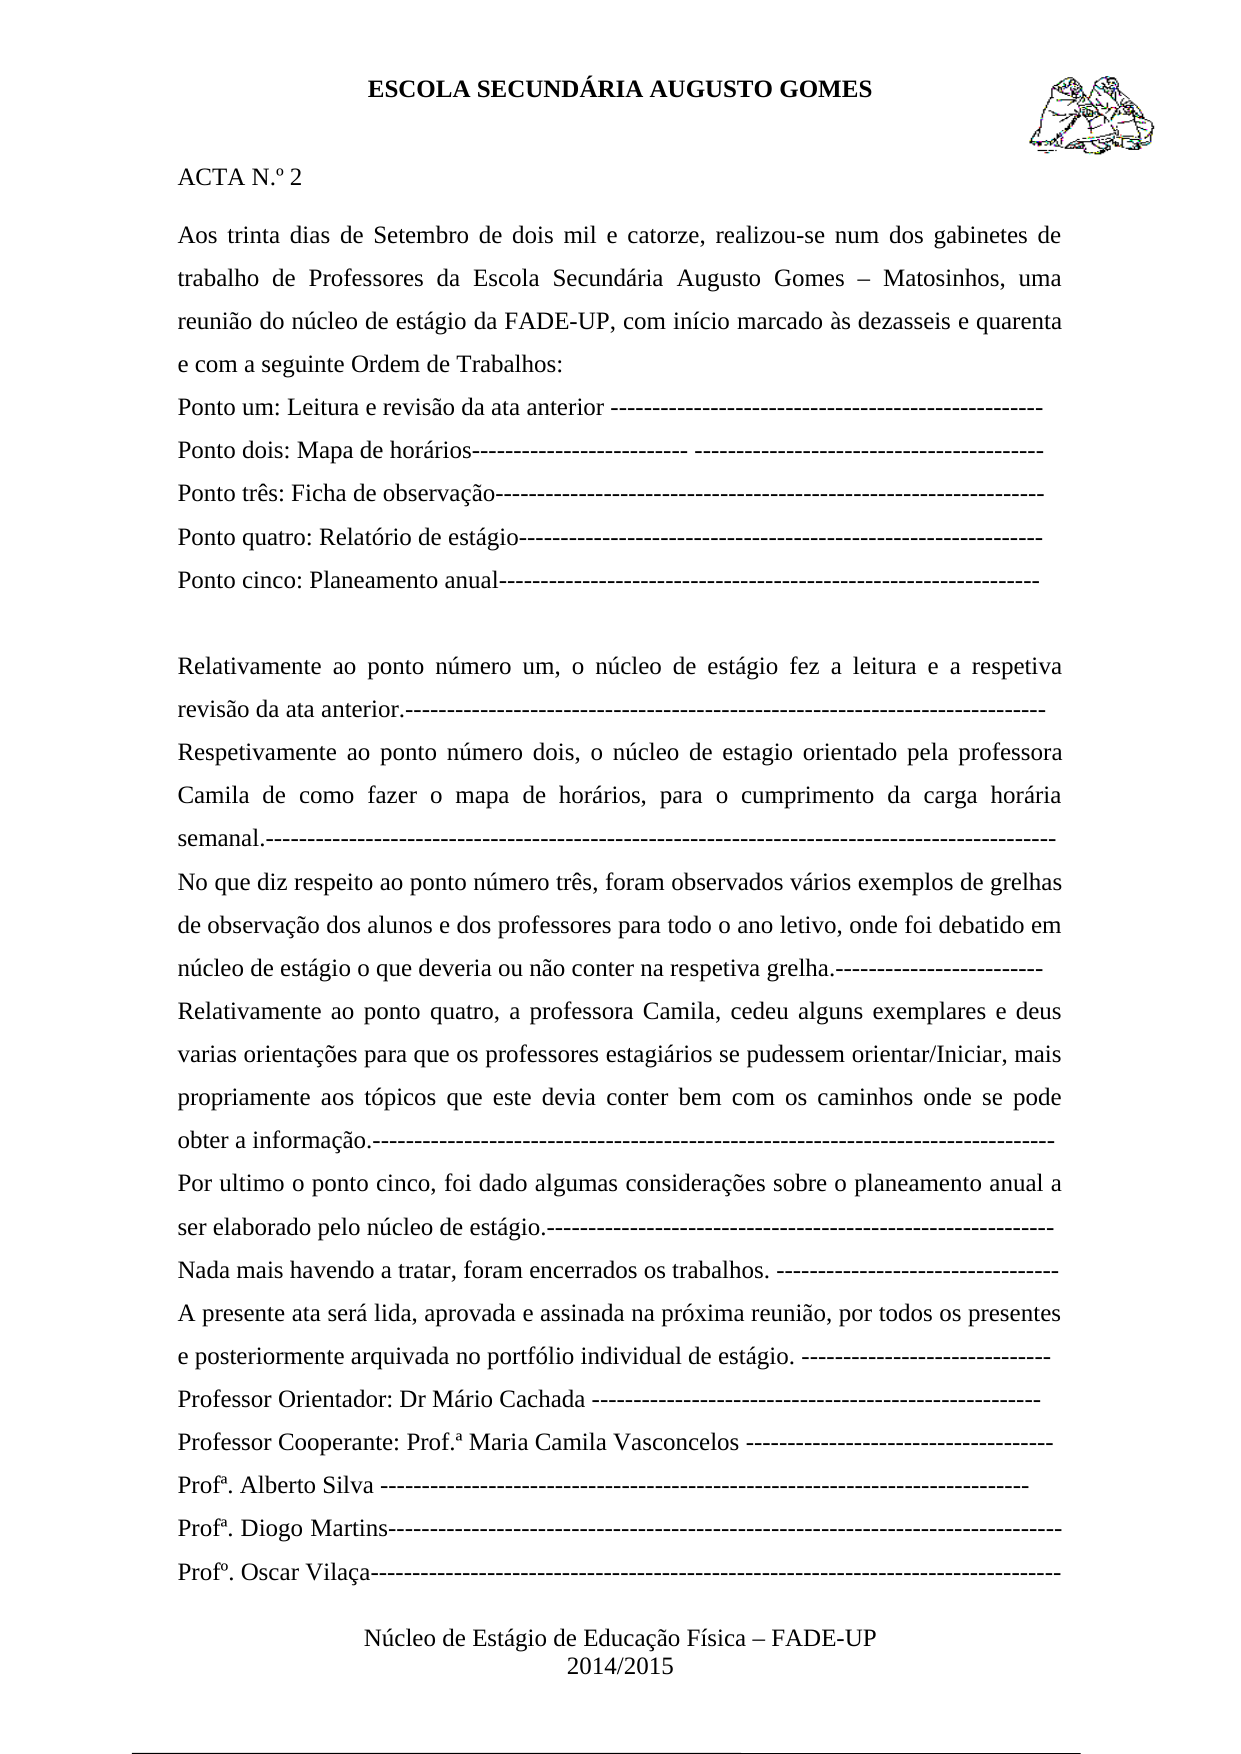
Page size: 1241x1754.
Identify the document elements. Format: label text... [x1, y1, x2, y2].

text Respetivamente ao ponto número dois, o núcleo de estagio orientado pela professora Camila de como fazer o mapa de horários, para o cumprimento da carga horária semanal.----------------------------------------------------------------------------------------------- [177, 737, 1063, 852]
text Relativamente ao ponto número um, o núcleo de estágio fez a leitura e a respetiva revisão da ata anterior.----------------------------------------------------------------------------- [177, 651, 1063, 723]
text Ponto um: Leitura e revisão da ata anterior ---------------------------------------------------- [177, 392, 1063, 421]
text Relativamente ao ponto quatro, a professora Camila, cedeu alguns exemplares e deus varias orientações para que os professores estagiários se pudessem orientar/Iniciar, mais propriamente aos tópicos que este devia conter bem com os caminhos onde se pode obter a informação.---------------------------------------------------------------------------------- [177, 996, 1063, 1154]
text Profª. Diogo Martins---------------------------------------------------------------------------------Profº. Oscar Vilaça----------------------------------------------------------------------------------- [177, 1513, 1063, 1585]
text Professor Orientador: Dr Mário Cachada ------------------------------------------------------ [177, 1384, 1063, 1413]
text Ponto dois: Mapa de horários-------------------------- ------------------------------------------ [177, 435, 1063, 464]
text ACTA N.º 2 [177, 148, 1063, 191]
text No que diz respeito ao ponto número três, foram observados vários exemplos de grelhas de observação dos alunos e dos professores para todo o ano letivo, onde foi debatido em núcleo de estágio o que deveria ou não conter na respetiva grelha.------------------------- [177, 867, 1063, 982]
text A presente ata será lida, aprovada e assinada na próxima reunião, por todos os presentes e posteriormente arquivada no portfólio individual de estágio. ------------------------------ [177, 1298, 1063, 1370]
text Ponto cinco: Planeamento anual----------------------------------------------------------------- [177, 565, 1063, 593]
text Por ultimo o ponto cinco, foi dado algumas considerações sobre o planeamento anual a ser elaborado pelo núcleo de estágio.------------------------------------------------------------- [177, 1168, 1063, 1240]
text Profª. Alberto Silva ------------------------------------------------------------------------------ [177, 1470, 1063, 1499]
text Professor Cooperante: Prof.ª Maria Camila Vasconcelos ------------------------------------- [177, 1427, 1063, 1456]
text Aos trinta dias de Setembro de dois mil e catorze, realizou-se num dos gabinetes de trabalho de Professores da Escola Secundária Augusto Gomes – Matosinhos, uma reunião do núcleo de estágio da FADE-UP, com início marcado às dezasseis e quarenta e com a seguinte Ordem de Trabalhos: [177, 220, 1063, 378]
text Ponto três: Ficha de observação------------------------------------------------------------------ [177, 478, 1063, 507]
text Ponto quatro: Relatório de estágio--------------------------------------------------------------- [177, 522, 1063, 550]
text Nada mais havendo a tratar, foram encerrados os trabalhos. ---------------------------------- [177, 1255, 1063, 1283]
